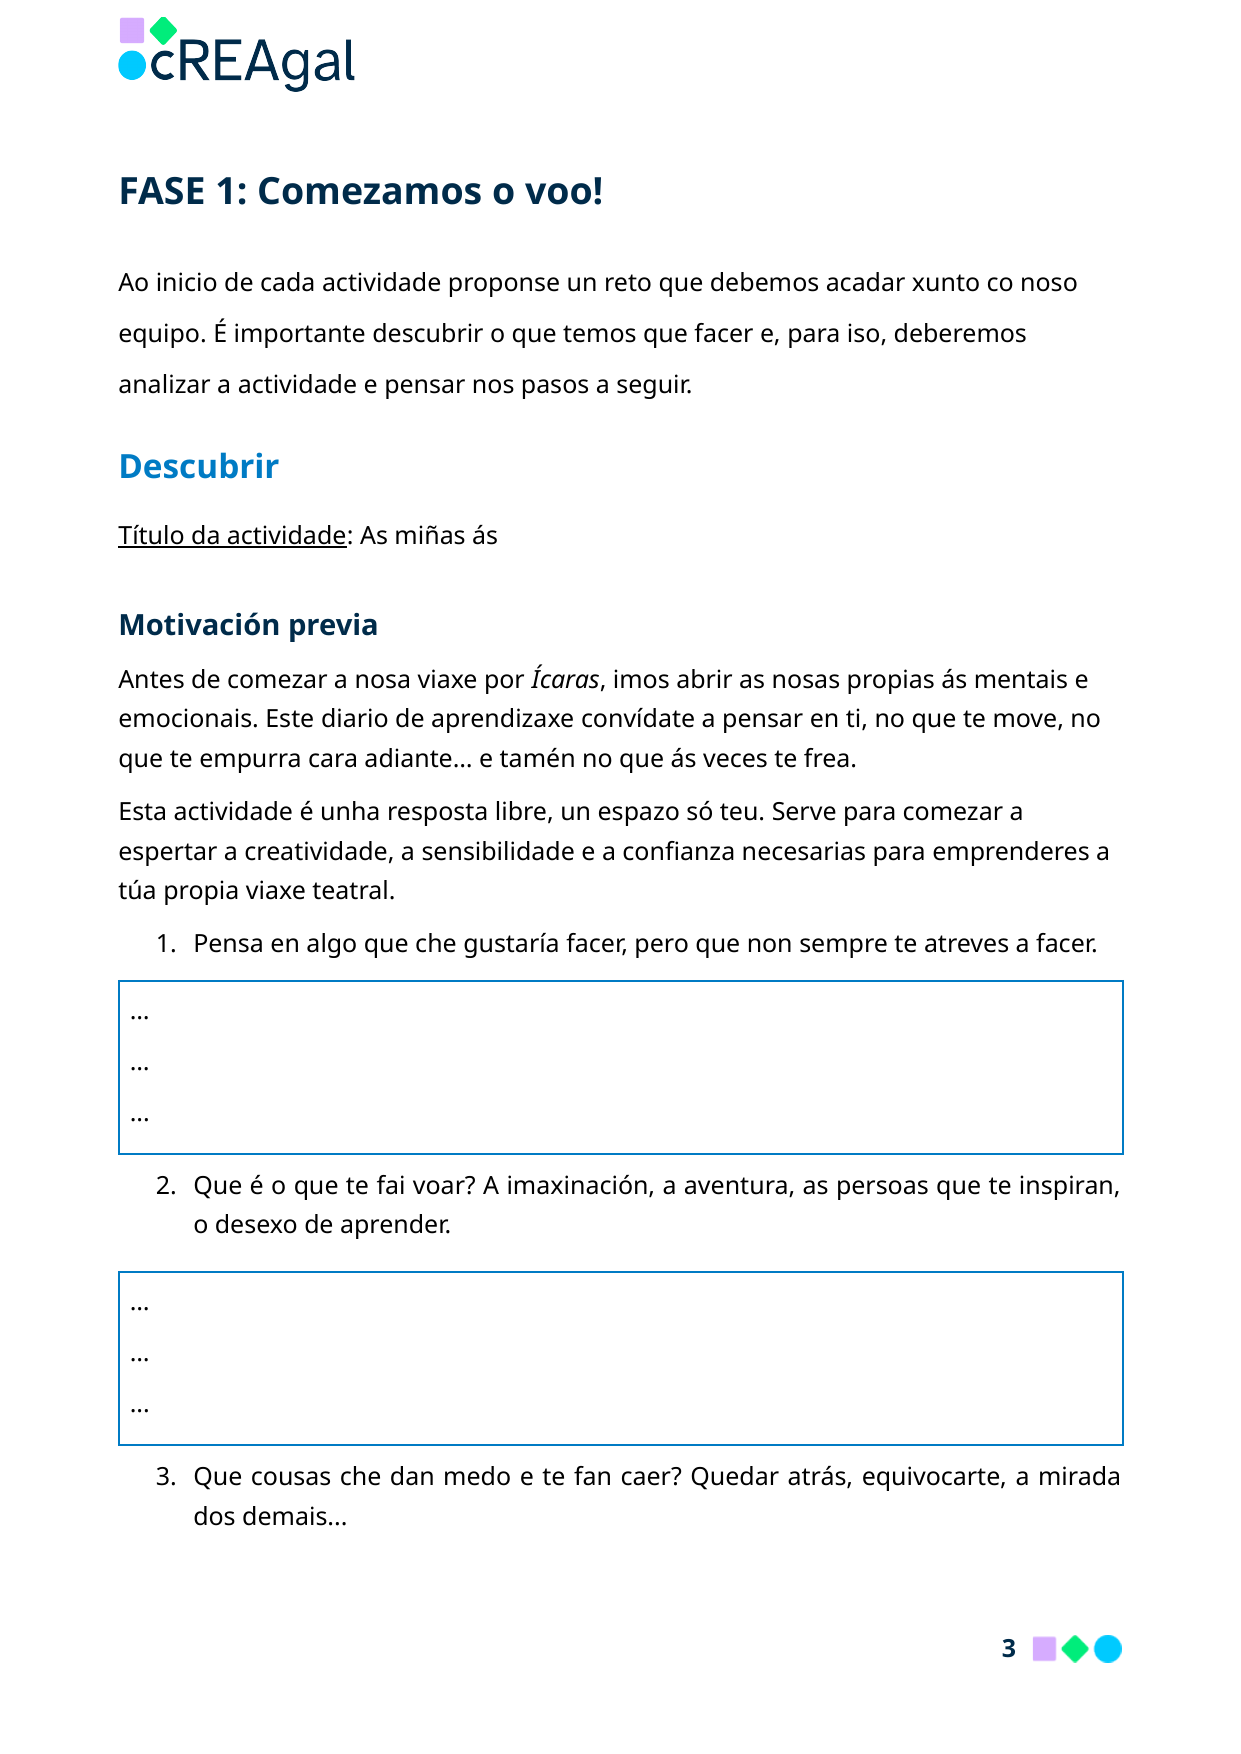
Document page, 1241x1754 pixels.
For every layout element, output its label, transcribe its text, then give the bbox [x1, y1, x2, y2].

table_header … … ... [120, 982, 1122, 1153]
subtitle Descubrir [118, 443, 1122, 488]
picture [1112, 1635, 1122, 1646]
picture [1111, 1652, 1122, 1663]
list Que cousas che dan medo e te fan caer? Quedar atrás, equivocarte, a mirada dos demais... [156, 1459, 1122, 1532]
list Que é o que te fai voar? A imaxinación, a aventura, as persoas que te inspiran, o desexo de aprender. [156, 1168, 1122, 1241]
subtitle FASE 1: Comezamos o voo! [118, 164, 1122, 216]
list Pensa en algo que che gustaría facer, pero que non sempre te atreves a facer. [156, 926, 1122, 960]
text Ao inicio de cada actividade proponse un reto que debemos acadar xunto co noso equipo. É importante descubrir o que temos que facer e, para iso, deberemos analizar a actividade e pensar nos pasos a seguir. [118, 265, 1122, 401]
subtitle Motivación previa [118, 604, 1122, 643]
text Esta actividade é unha resposta libre, un espazo só teu. Serve para comezar a espertar a creatividade, a sensibilidade e a confianza necesarias para emprenderes a túa propia viaxe teatral. [118, 794, 1122, 906]
picture [118, 17, 355, 92]
picture [1032, 1635, 1105, 1663]
table_header … … ... [120, 1273, 1122, 1444]
text Antes de comezar a nosa viaxe por Ícaras, imos abrir as nosas propias ás mentais e emocionais. Este diario de aprendizaxe convídate a pensar en ti, no que te move, no que te empurra cara adiante… e tamén no que ás veces te frea. [118, 662, 1122, 774]
text Título da actividade: As miñas ás [118, 517, 1122, 551]
